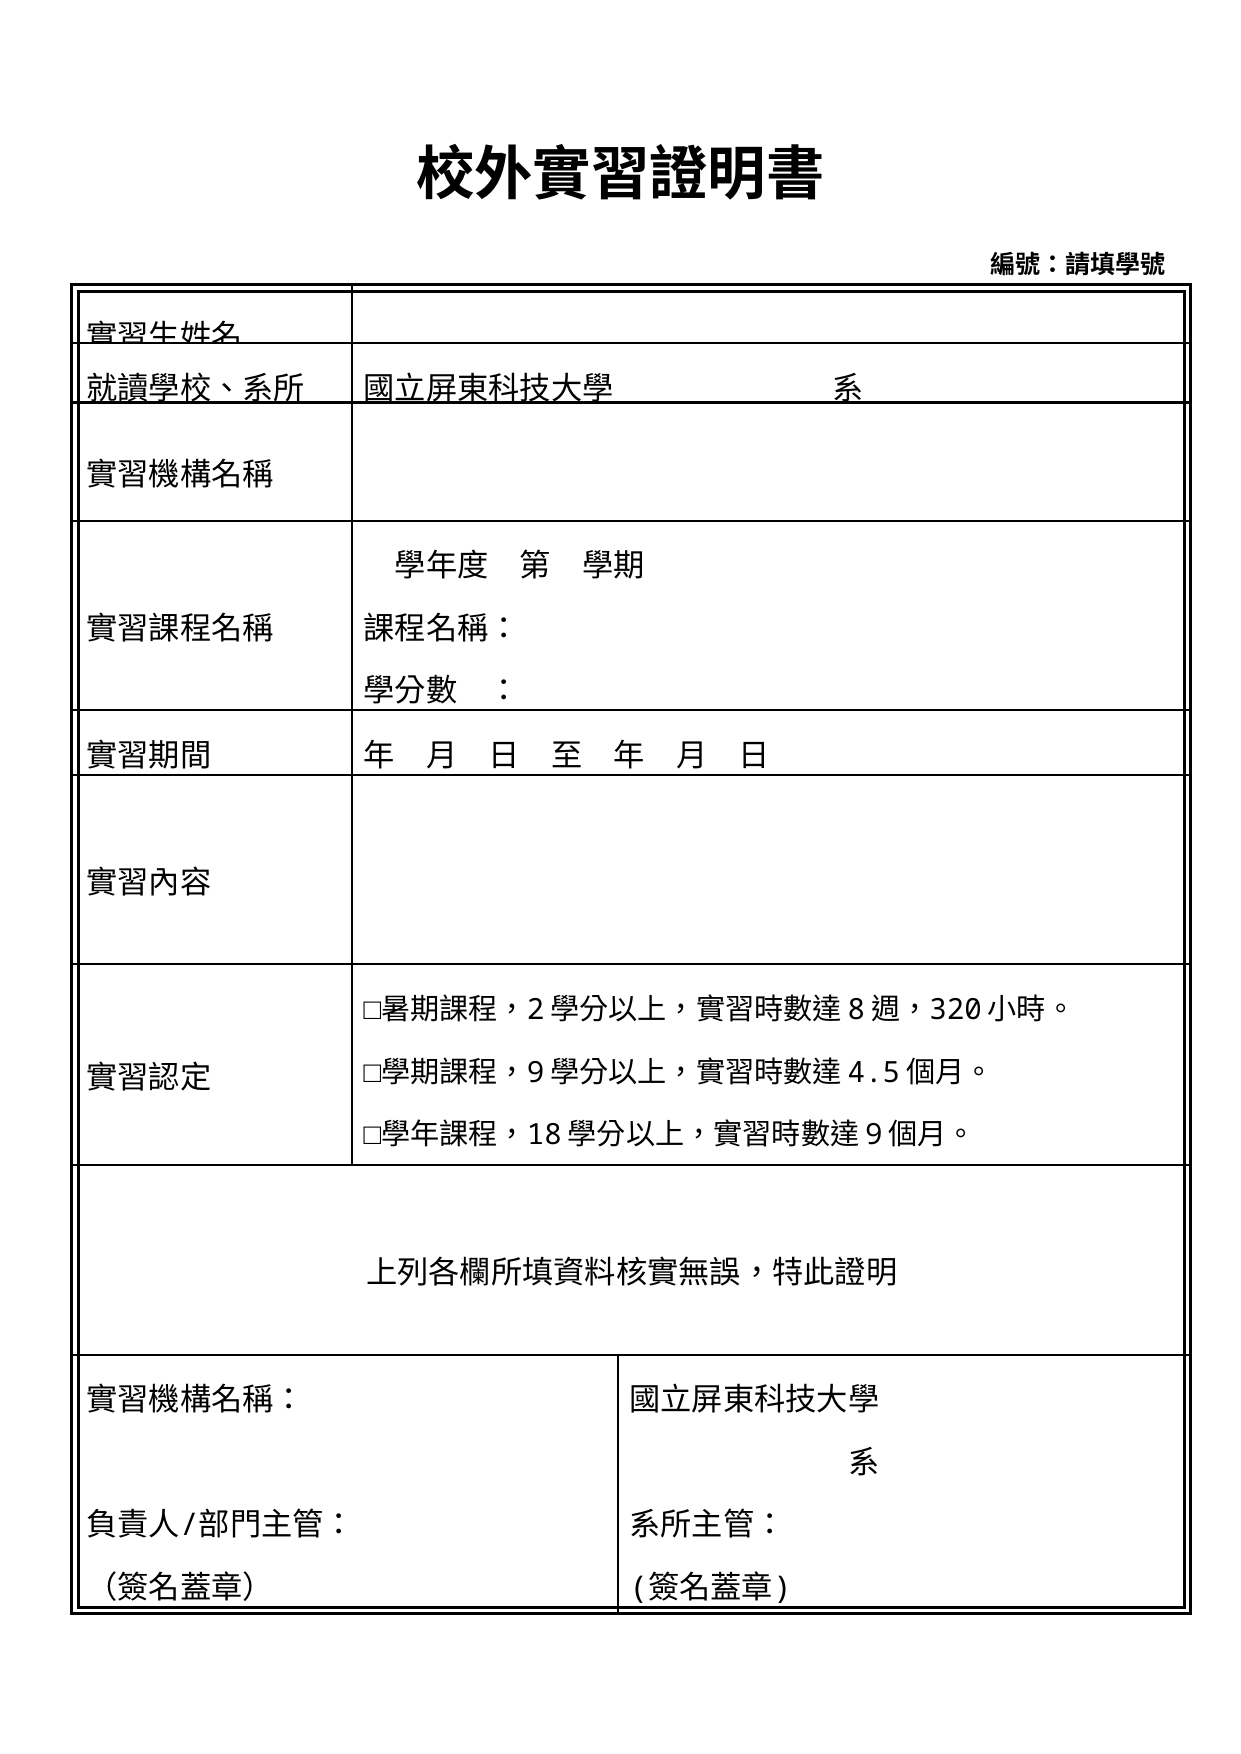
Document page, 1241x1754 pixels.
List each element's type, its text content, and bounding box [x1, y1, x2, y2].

text 校外實習證明書 [75, 96, 1165, 221]
table_cell 實習機構名稱 [80, 404, 351, 519]
text 編號：請填學號 [75, 221, 1165, 283]
table_cell □暑期課程，2學分以上，實習時數達8週，320小時。 □學期課程，9學分以上，實習時數達4.5個月。 □學年課程，18學分以上，實習時數達9個月。 □其他課程，2學分以上，於同一學期中每日連續實習8小時，累計達320小時。 [353, 965, 1183, 1164]
table_header [353, 286, 1188, 342]
table_cell 實習課程名稱 [80, 522, 351, 709]
table_cell 就讀學校、系所 [80, 344, 351, 401]
table_cell 實習機構名稱： 負責人/部門主管： （簽名蓋章） [80, 1356, 617, 1606]
table_cell [353, 776, 1183, 963]
table_cell （請填機構全名，含部門/單位名稱） [353, 404, 1183, 519]
table_cell 國立屏東科技大學 系 [353, 344, 1183, 401]
table_cell 上列各欄所填資料核實無誤，特此證明 [80, 1166, 1183, 1353]
table_cell 實習內容 [80, 776, 351, 963]
table_header [353, 293, 1183, 342]
table_cell 實習認定 [80, 965, 351, 1164]
table_cell 國立屏東科技大學 系 系所主管： (簽名蓋章) [619, 1356, 1183, 1606]
table_header 實習生姓名 [75, 286, 351, 342]
table_cell 學年度 第 學期 課程名稱： 學分數 ： [353, 522, 1183, 709]
table_cell 年 月 日 至 年 月 日 [353, 711, 1183, 774]
table_cell 實習期間 [80, 711, 351, 774]
